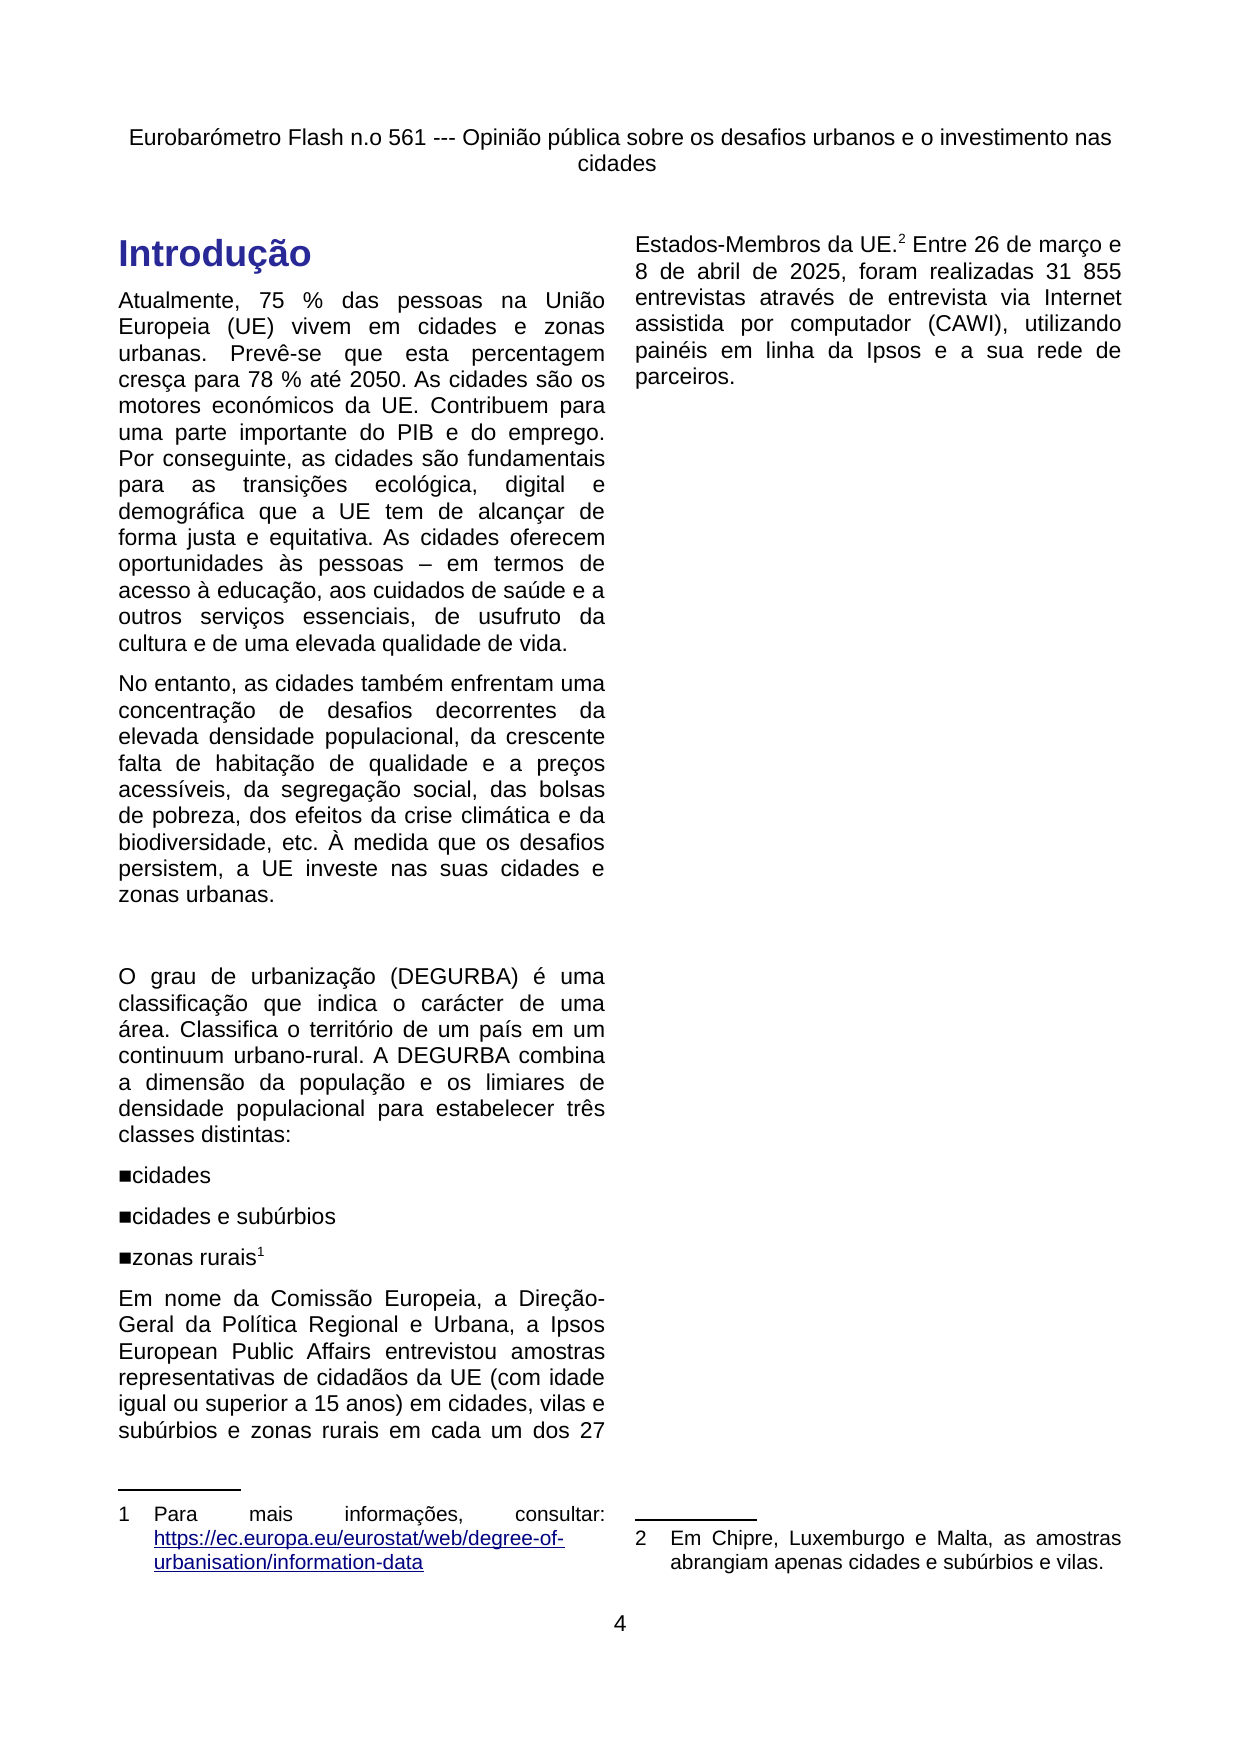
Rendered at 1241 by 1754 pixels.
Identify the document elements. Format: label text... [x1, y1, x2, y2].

text O grau de urbanização (DEGURBA) é uma classificação que indica o carácter de uma área. Classifica o território de um país em um continuum urbano-rural. A DEGURBA combina a dimensão da população e os limiares de densidade populacional para estabelecer três classes distintas: [118, 963, 605, 1148]
text Estados-Membros da UE. Entre 26 de março e 8 de abril de 2025, foram realizadas 31 855 entrevistas através de entrevista via Internet assistida por computador (CAWI), utilizando painéis em linha da Ipsos e a sua rede de parceiros. [635, 231, 1122, 389]
text Para mais informações, consultar: https://ec.europa.eu/eurostat/web/degree-of-urbanisation/information-data [118, 1502, 605, 1574]
text ■zonas rurais [118, 1244, 605, 1270]
text ■cidades e subúrbios [118, 1203, 605, 1229]
text Em Chipre, Luxemburgo e Malta, as amostras abrangiam apenas cidades e subúrbios e vilas. [635, 1526, 1122, 1574]
subtitle Introdução [118, 231, 605, 274]
text Em nome da Comissão Europeia, a Direção-Geral da Política Regional e Urbana, a Ipsos European Public Affairs entrevistou amostras representativas de cidadãos da UE (com idade igual ou superior a 15 anos) em cidades, vilas e subúrbios e zonas rurais em cada um dos 27 [118, 1285, 605, 1443]
text ■cidades [118, 1162, 605, 1188]
text Atualmente, 75 % das pessoas na União Europeia (UE) vivem em cidades e zonas urbanas. Prevê-se que esta percentagem cresça para 78 % até 2050. As cidades são os motores económicos da UE. Contribuem para uma parte importante do PIB e do emprego. Por conseguinte, as cidades são fundamentais para as transições ecológica, digital e demográfica que a UE tem de alcançar de forma justa e equitativa. As cidades oferecem oportunidades às pessoas – em termos de acesso à educação, aos cuidados de saúde e a outros serviços essenciais, de usufruto da cultura e de uma elevada qualidade de vida. [118, 287, 605, 656]
text No entanto, as cidades também enfrentam uma concentração de desafios decorrentes da elevada densidade populacional, da crescente falta de habitação de qualidade e a preços acessíveis, da segregação social, das bolsas de pobreza, dos efeitos da crise climática e da biodiversidade, etc. À medida que os desafios persistem, a UE investe nas suas cidades e zonas urbanas. [118, 670, 605, 908]
